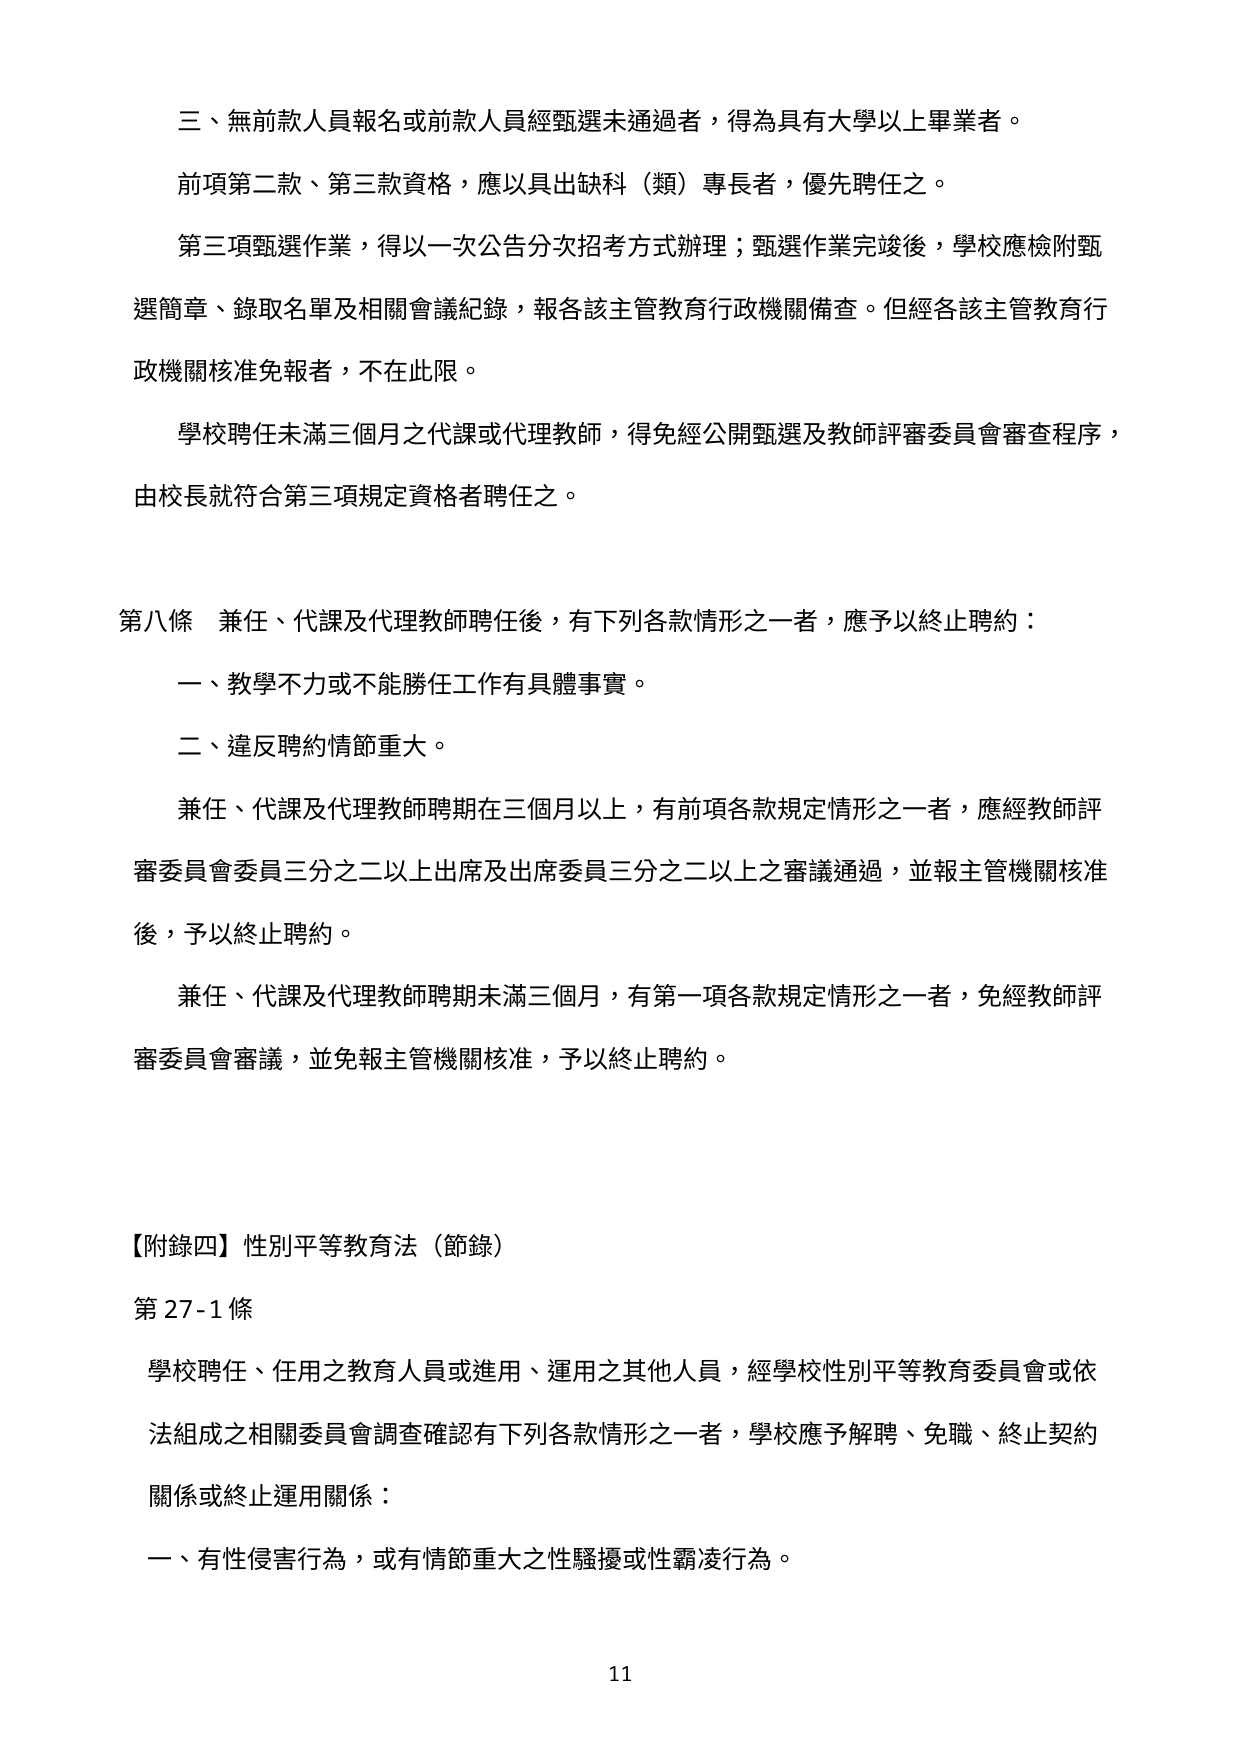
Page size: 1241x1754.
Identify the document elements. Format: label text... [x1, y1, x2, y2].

text 兼任、代課及代理教師聘期未滿三個月，有第一項各款規定情形之一者，免經教師評審委員會審議，並免報主管機關核准，予以終止聘約。 [133, 953, 1122, 1078]
text 二、違反聘約情節重大。 [133, 703, 1122, 766]
text 第八條 兼任、代課及代理教師聘任後，有下列各款情形之一者，應予以終止聘約： [118, 578, 1122, 641]
text 第27-1條 [133, 1266, 1122, 1328]
text 學校聘任、任用之教育人員或進用、運用之其他人員，經學校性別平等教育委員會或依法組成之相關委員會調查確認有下列各款情形之一者，學校應予解聘、免職、終止契約關係或終止運用關係： [148, 1328, 1122, 1516]
text 一、有性侵害行為，或有情節重大之性騷擾或性霸凌行為。 [148, 1516, 1122, 1578]
text 三、無前款人員報名或前款人員經甄選未通過者，得為具有大學以上畢業者。 [133, 78, 1122, 141]
text 第三項甄選作業，得以一次公告分次招考方式辦理；甄選作業完竣後，學校應檢附甄選簡章、錄取名單及相關會議紀錄，報各該主管教育行政機關備查。但經各該主管教育行政機關核准免報者，不在此限。 [133, 203, 1122, 391]
text 【附錄四】性別平等教育法（節錄） [118, 1203, 1122, 1266]
text 學校聘任未滿三個月之代課或代理教師，得免經公開甄選及教師評審委員會審查程序，由校長就符合第三項規定資格者聘任之。 [133, 391, 1122, 516]
text 前項第二款、第三款資格，應以具出缺科（類）專長者，優先聘任之。 [133, 141, 1122, 203]
text 兼任、代課及代理教師聘期在三個月以上，有前項各款規定情形之一者，應經教師評審委員會委員三分之二以上出席及出席委員三分之二以上之審議通過，並報主管機關核准後，予以終止聘約。 [133, 766, 1122, 953]
text 一、教學不力或不能勝任工作有具體事實。 [133, 641, 1122, 703]
